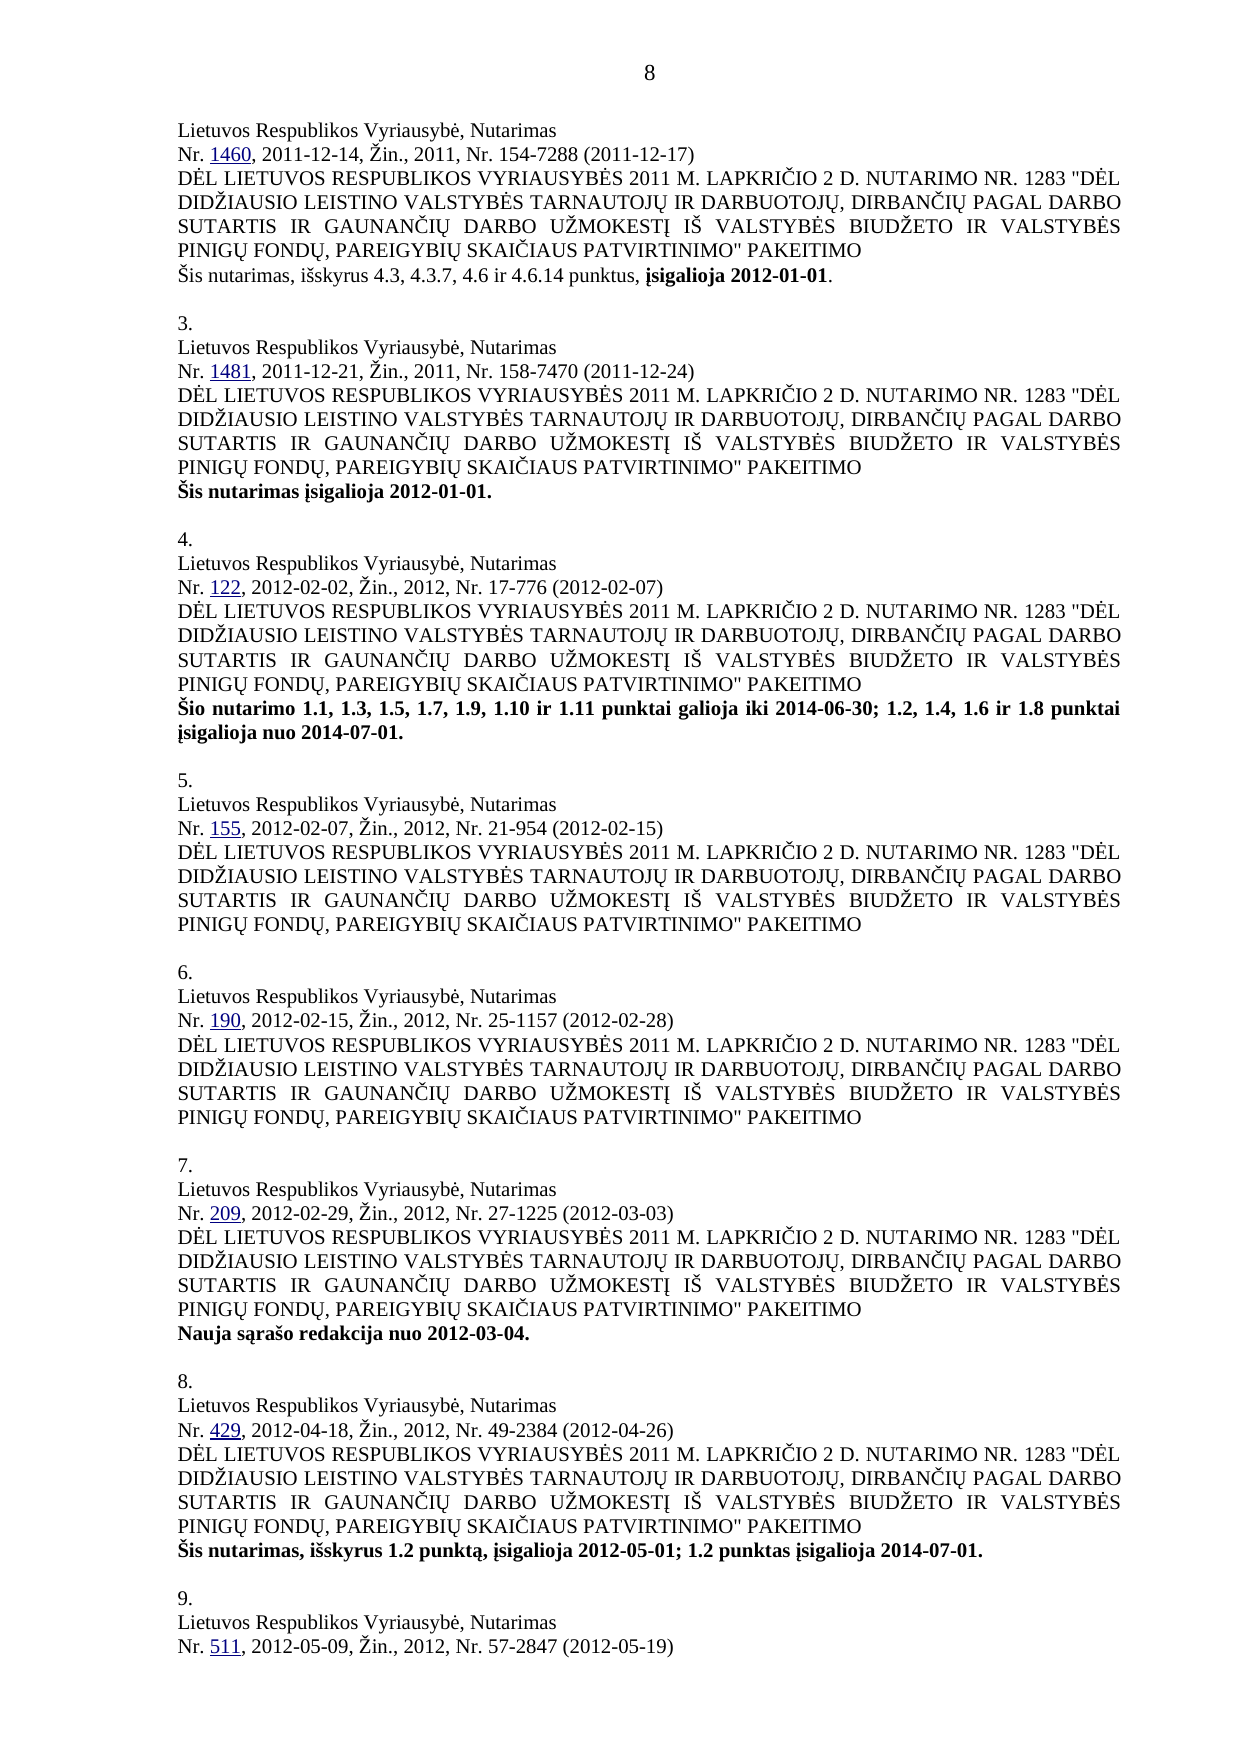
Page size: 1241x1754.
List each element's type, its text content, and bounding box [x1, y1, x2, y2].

text 4. [177, 527, 1122, 551]
text Nr. 1481, 2011-12-21, Žin., 2011, Nr. 158-7470 (2011-12-24) [177, 359, 1122, 383]
text Lietuvos Respublikos Vyriausybė, Nutarimas [177, 1177, 1122, 1201]
text DĖL LIETUVOS RESPUBLIKOS VYRIAUSYBĖS 2011 M. LAPKRIČIO 2 D. NUTARIMO NR. 1283 "DĖL DIDŽIAUSIO LEISTINO VALSTYBĖS TARNAUTOJŲ IR DARBUOTOJŲ, DIRBANČIŲ PAGAL DARBO SUTARTIS IR GAUNANČIŲ DARBO UŽMOKESTĮ IŠ VALSTYBĖS BIUDŽETO IR VALSTYBĖS PINIGŲ FONDŲ, PAREIGYBIŲ SKAIČIAUS PATVIRTINIMO" PAKEITIMO [177, 383, 1122, 479]
text DĖL LIETUVOS RESPUBLIKOS VYRIAUSYBĖS 2011 M. LAPKRIČIO 2 D. NUTARIMO NR. 1283 "DĖL DIDŽIAUSIO LEISTINO VALSTYBĖS TARNAUTOJŲ IR DARBUOTOJŲ, DIRBANČIŲ PAGAL DARBO SUTARTIS IR GAUNANČIŲ DARBO UŽMOKESTĮ IŠ VALSTYBĖS BIUDŽETO IR VALSTYBĖS PINIGŲ FONDŲ, PAREIGYBIŲ SKAIČIAUS PATVIRTINIMO" PAKEITIMO [177, 166, 1122, 262]
text Nr. 209, 2012-02-29, Žin., 2012, Nr. 27-1225 (2012-03-03) [177, 1201, 1122, 1225]
text Šis nutarimas, išskyrus 1.2 punktą, įsigalioja 2012-05-01; 1.2 punktas įsigalioja 2014-07-01. [177, 1538, 1122, 1562]
text Šis nutarimas įsigalioja 2012-01-01. [177, 479, 1122, 503]
text 3. [177, 311, 1122, 335]
text Nr. 122, 2012-02-02, Žin., 2012, Nr. 17-776 (2012-02-07) [177, 575, 1122, 599]
text 9. [177, 1586, 1122, 1610]
text DĖL LIETUVOS RESPUBLIKOS VYRIAUSYBĖS 2011 M. LAPKRIČIO 2 D. NUTARIMO NR. 1283 "DĖL DIDŽIAUSIO LEISTINO VALSTYBĖS TARNAUTOJŲ IR DARBUOTOJŲ, DIRBANČIŲ PAGAL DARBO SUTARTIS IR GAUNANČIŲ DARBO UŽMOKESTĮ IŠ VALSTYBĖS BIUDŽETO IR VALSTYBĖS PINIGŲ FONDŲ, PAREIGYBIŲ SKAIČIAUS PATVIRTINIMO" PAKEITIMO [177, 599, 1122, 696]
text Lietuvos Respublikos Vyriausybė, Nutarimas [177, 1610, 1122, 1634]
text 7. [177, 1153, 1122, 1177]
text Lietuvos Respublikos Vyriausybė, Nutarimas [177, 335, 1122, 359]
text Lietuvos Respublikos Vyriausybė, Nutarimas [177, 118, 1122, 142]
text 6. [177, 960, 1122, 984]
text Lietuvos Respublikos Vyriausybė, Nutarimas [177, 984, 1122, 1008]
text Lietuvos Respublikos Vyriausybė, Nutarimas [177, 1393, 1122, 1417]
text Nauja sąrašo redakcija nuo 2012-03-04. [177, 1321, 1122, 1345]
text Šis nutarimas, išskyrus 4.3, 4.3.7, 4.6 ir 4.6.14 punktus, įsigalioja 2012-01-01. [177, 262, 1122, 287]
text DĖL LIETUVOS RESPUBLIKOS VYRIAUSYBĖS 2011 M. LAPKRIČIO 2 D. NUTARIMO NR. 1283 "DĖL DIDŽIAUSIO LEISTINO VALSTYBĖS TARNAUTOJŲ IR DARBUOTOJŲ, DIRBANČIŲ PAGAL DARBO SUTARTIS IR GAUNANČIŲ DARBO UŽMOKESTĮ IŠ VALSTYBĖS BIUDŽETO IR VALSTYBĖS PINIGŲ FONDŲ, PAREIGYBIŲ SKAIČIAUS PATVIRTINIMO" PAKEITIMO [177, 1442, 1122, 1538]
text Nr. 429, 2012-04-18, Žin., 2012, Nr. 49-2384 (2012-04-26) [177, 1417, 1122, 1442]
text 5. [177, 768, 1122, 792]
text 8. [177, 1369, 1122, 1393]
text Nr. 190, 2012-02-15, Žin., 2012, Nr. 25-1157 (2012-02-28) [177, 1008, 1122, 1032]
text DĖL LIETUVOS RESPUBLIKOS VYRIAUSYBĖS 2011 M. LAPKRIČIO 2 D. NUTARIMO NR. 1283 "DĖL DIDŽIAUSIO LEISTINO VALSTYBĖS TARNAUTOJŲ IR DARBUOTOJŲ, DIRBANČIŲ PAGAL DARBO SUTARTIS IR GAUNANČIŲ DARBO UŽMOKESTĮ IŠ VALSTYBĖS BIUDŽETO IR VALSTYBĖS PINIGŲ FONDŲ, PAREIGYBIŲ SKAIČIAUS PATVIRTINIMO" PAKEITIMO [177, 1225, 1122, 1321]
text DĖL LIETUVOS RESPUBLIKOS VYRIAUSYBĖS 2011 M. LAPKRIČIO 2 D. NUTARIMO NR. 1283 "DĖL DIDŽIAUSIO LEISTINO VALSTYBĖS TARNAUTOJŲ IR DARBUOTOJŲ, DIRBANČIŲ PAGAL DARBO SUTARTIS IR GAUNANČIŲ DARBO UŽMOKESTĮ IŠ VALSTYBĖS BIUDŽETO IR VALSTYBĖS PINIGŲ FONDŲ, PAREIGYBIŲ SKAIČIAUS PATVIRTINIMO" PAKEITIMO [177, 1032, 1122, 1129]
text Lietuvos Respublikos Vyriausybė, Nutarimas [177, 792, 1122, 816]
text Nr. 511, 2012-05-09, Žin., 2012, Nr. 57-2847 (2012-05-19) [177, 1634, 1122, 1658]
text DĖL LIETUVOS RESPUBLIKOS VYRIAUSYBĖS 2011 M. LAPKRIČIO 2 D. NUTARIMO NR. 1283 "DĖL DIDŽIAUSIO LEISTINO VALSTYBĖS TARNAUTOJŲ IR DARBUOTOJŲ, DIRBANČIŲ PAGAL DARBO SUTARTIS IR GAUNANČIŲ DARBO UŽMOKESTĮ IŠ VALSTYBĖS BIUDŽETO IR VALSTYBĖS PINIGŲ FONDŲ, PAREIGYBIŲ SKAIČIAUS PATVIRTINIMO" PAKEITIMO [177, 840, 1122, 936]
text Šio nutarimo 1.1, 1.3, 1.5, 1.7, 1.9, 1.10 ir 1.11 punktai galioja iki 2014-06-30; 1.2, 1.4, 1.6 ir 1.8 punktai įsigalioja nuo 2014-07-01. [177, 696, 1122, 744]
text Lietuvos Respublikos Vyriausybė, Nutarimas [177, 551, 1122, 575]
text Nr. 1460, 2011-12-14, Žin., 2011, Nr. 154-7288 (2011-12-17) [177, 142, 1122, 166]
text Nr. 155, 2012-02-07, Žin., 2012, Nr. 21-954 (2012-02-15) [177, 816, 1122, 840]
